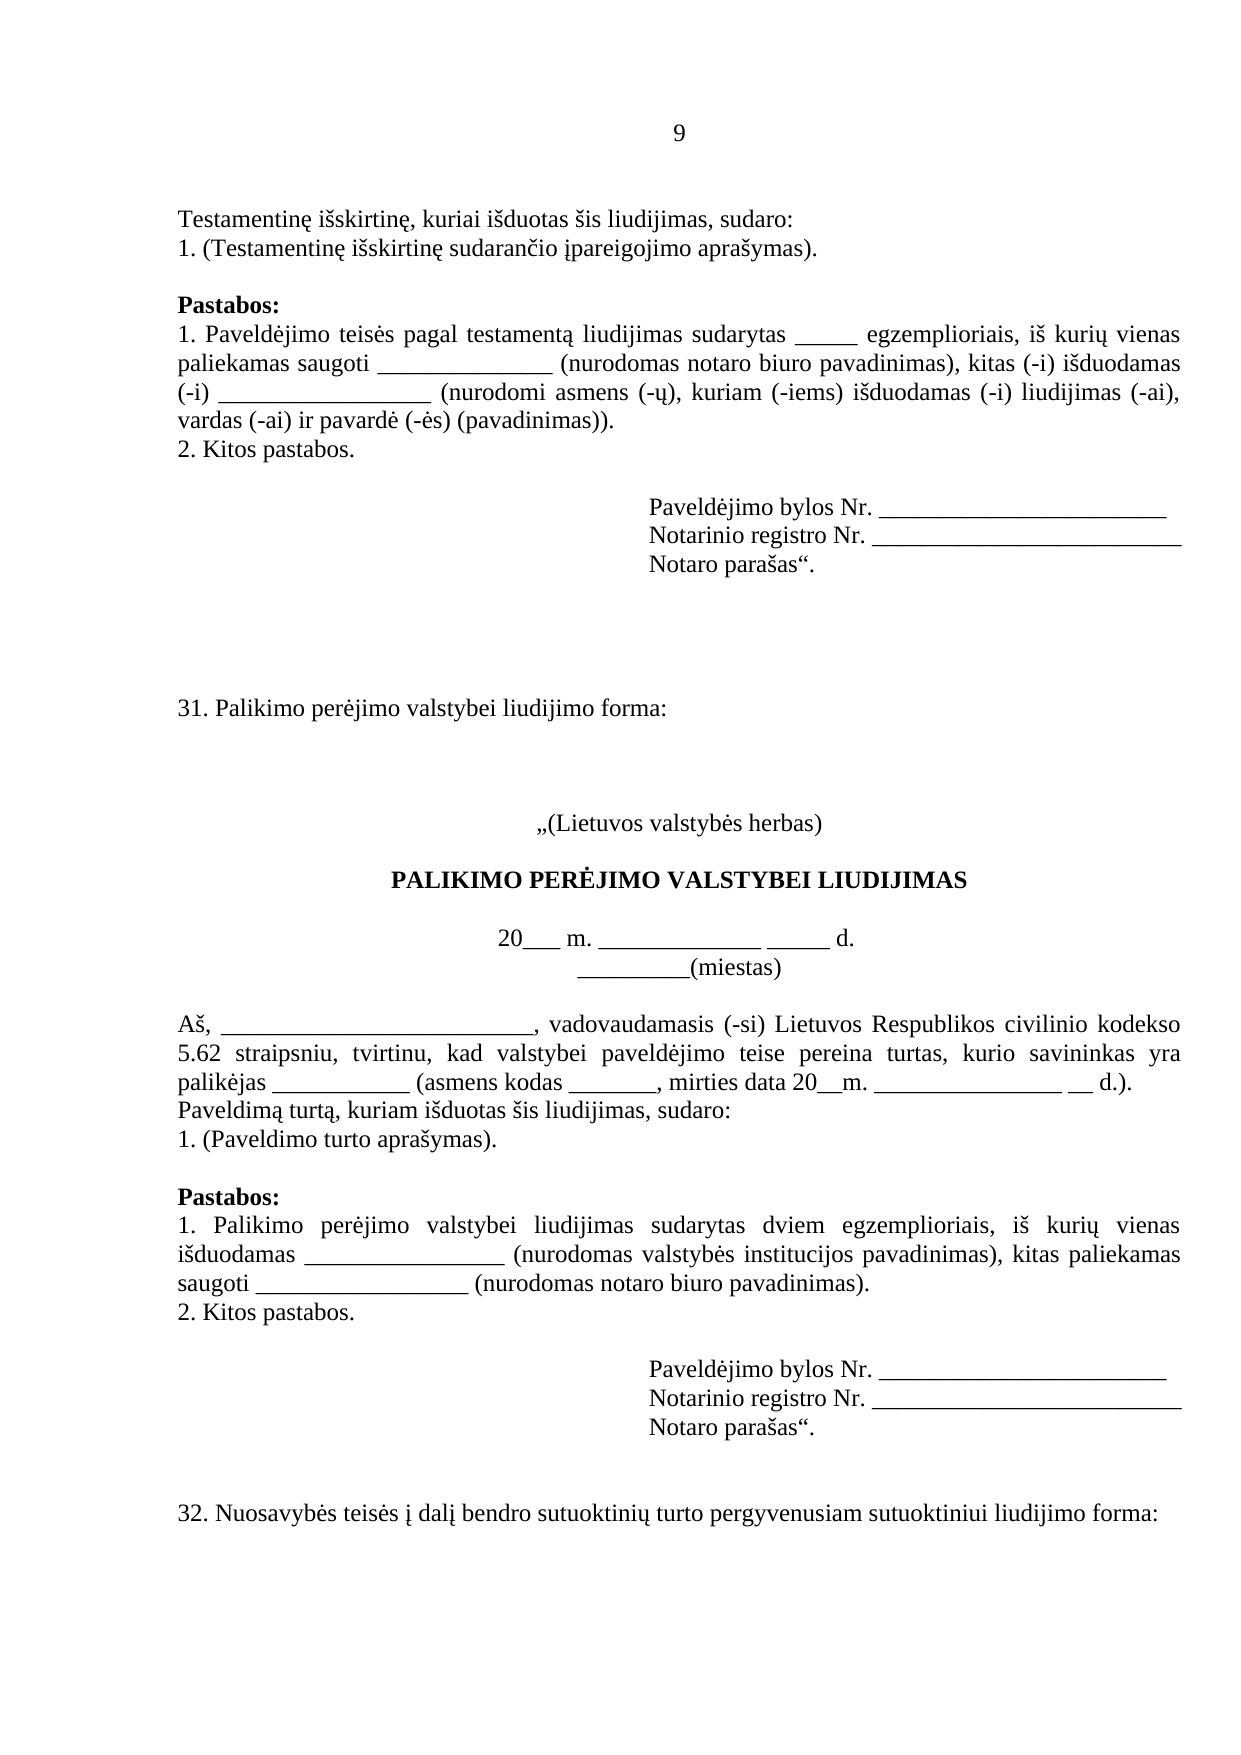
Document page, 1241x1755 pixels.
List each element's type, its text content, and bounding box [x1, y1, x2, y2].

text _________(miestas) [177, 952, 1181, 981]
text 32. Nuosavybės teisės į dalį bendro sutuoktinių turto pergyvenusiam sutuoktiniui liudijimo forma: [177, 1498, 1181, 1527]
subtitle Notaro parašas“. [177, 1412, 1181, 1441]
text 31. Palikimo perėjimo valstybei liudijimo forma: [177, 693, 1181, 722]
text Pastabos: [177, 1182, 1181, 1211]
text Notarinio registro Nr. [177, 521, 1181, 549]
text 1. Palikimo perėjimo valstybei liudijimas sudarytas dviem egzemplioriais, iš kurių vienas išduodamas ________________ (nurodomas valstybės institucijos pavadinimas), kitas paliekamas saugoti _________________ (nurodomas notaro biuro pavadinimas). [177, 1211, 1181, 1297]
text Paveldėjimo bylos Nr. _______________________ [177, 492, 1181, 521]
text Aš, _________________________, vadovaudamasis (-si) Lietuvos Respublikos civilinio kodekso 5.62 straipsniu, tvirtinu, kad valstybei paveldėjimo teise pereina turtas, kurio savininkas yra palikėjas ___________ (asmens kodas _______, mirties data 20__m. _______________ __ d.). [177, 1009, 1181, 1096]
text 1. Paveldėjimo teisės pagal testamentą liudijimas sudarytas _____ egzemplioriais, iš kurių vienas paliekamas saugoti ______________ (nurodomas notaro biuro pavadinimas), kitas (-i) išduodamas (-i) _________________ (nurodomi asmens (-ų), kuriam (-iems) išduodamas (-i) liudijimas (-ai), vardas (-ai) ir pavardė (-ės) (pavadinimas)). [177, 319, 1181, 434]
text PALIKIMO PERĖJIMO VALSTYBEI LIUDIJIMAS [177, 866, 1181, 894]
text Testamentinę išskirtinę, kuriai išduotas šis liudijimas, sudaro: [177, 204, 1181, 233]
text Paveldėjimo bylos Nr. _______________________ [177, 1354, 1181, 1383]
text „(Lietuvos valstybės herbas) [177, 808, 1181, 837]
text 1. (Paveldimo turto aprašymas). [177, 1124, 1181, 1153]
text Paveldimą turtą, kuriam išduotas šis liudijimas, sudaro: [177, 1096, 1181, 1124]
subtitle Notaro parašas“. [177, 549, 1181, 578]
text 2. Kitos pastabos. [177, 434, 1181, 463]
text Pastabos: [177, 291, 1181, 319]
text 2. Kitos pastabos. [177, 1297, 1181, 1326]
text Notarinio registro Nr. [177, 1383, 1181, 1412]
text 20___ m. _____________ _____ d. [177, 923, 1181, 952]
text 1. (Testamentinę išskirtinę sudarančio įpareigojimo aprašymas). [177, 233, 1181, 262]
